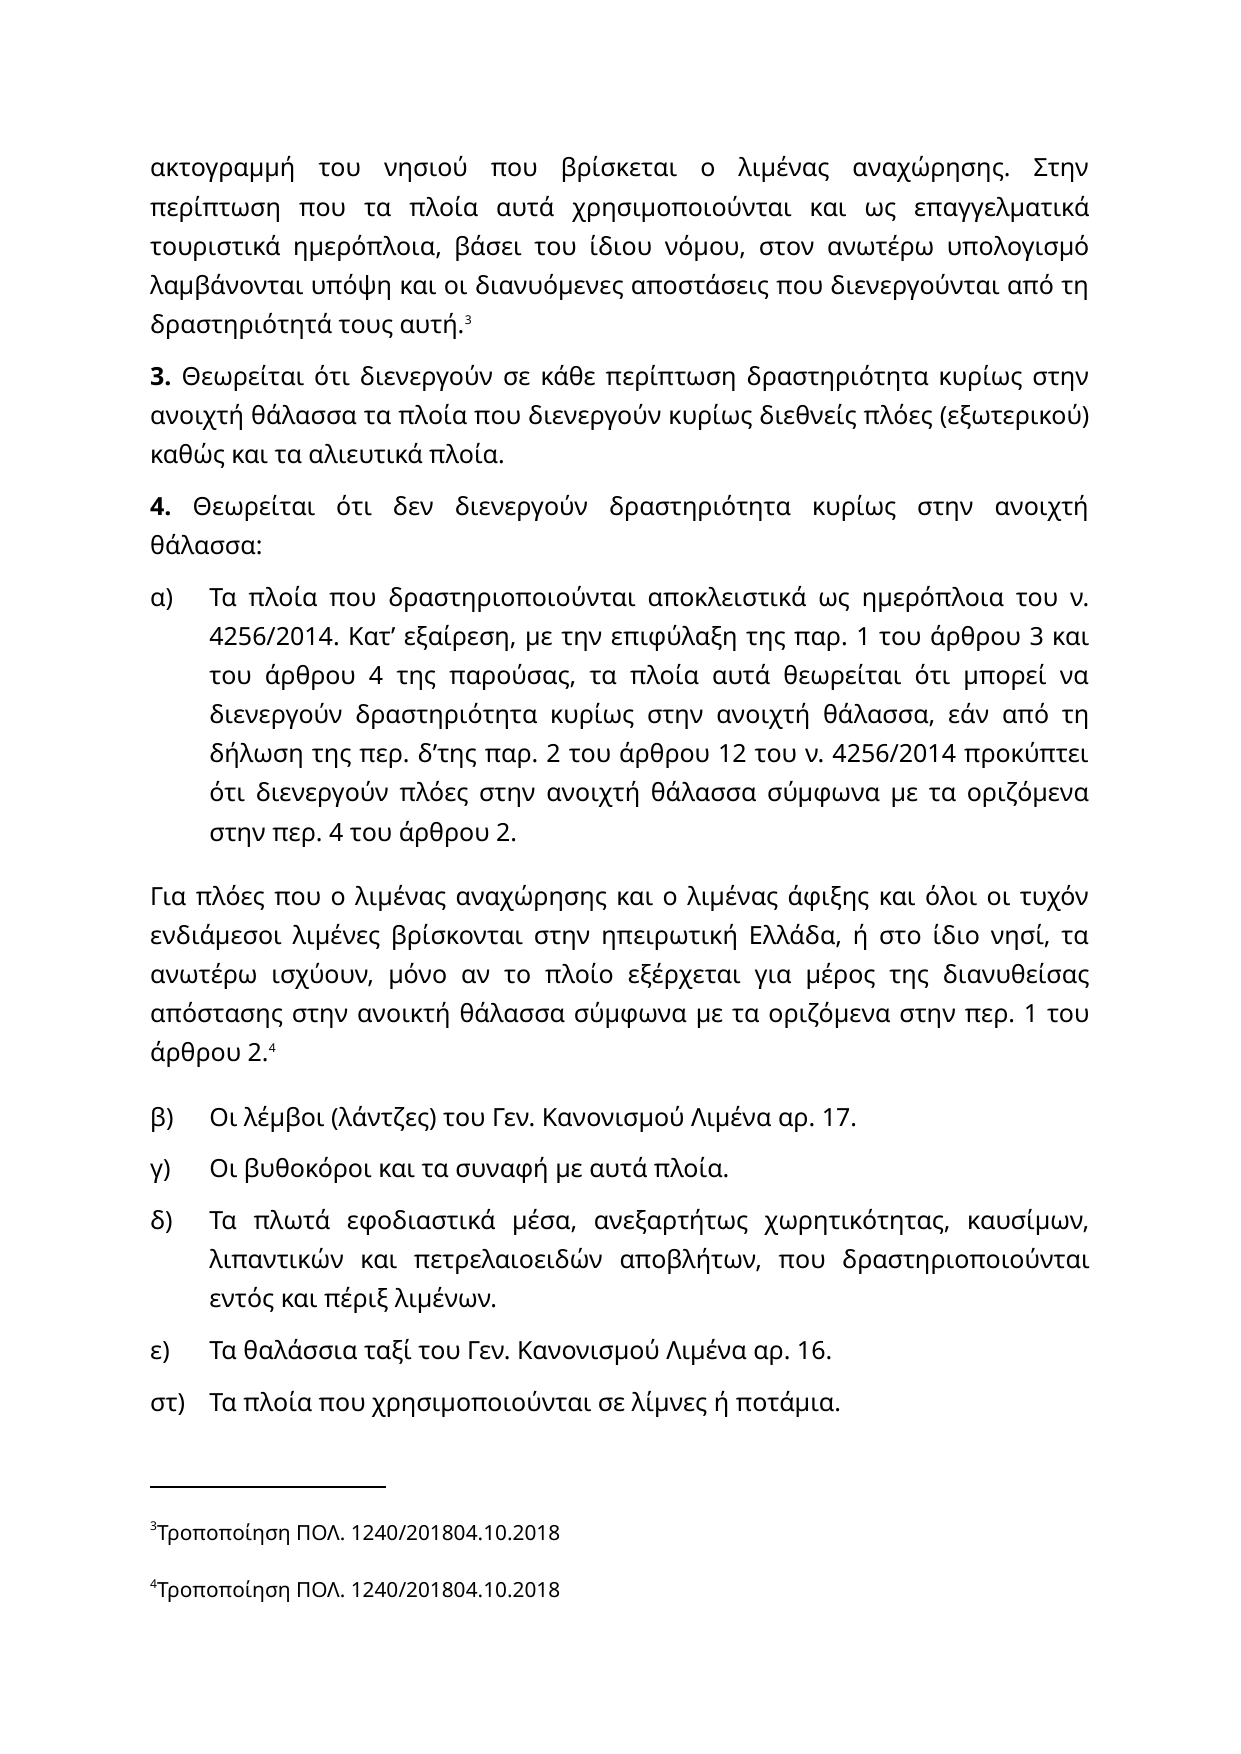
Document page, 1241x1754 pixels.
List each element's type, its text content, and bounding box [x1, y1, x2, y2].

list στ) Τα πλοία που χρησιμοποιούνται σε λίμνες ή ποτάμια. [150, 1384, 1090, 1418]
list β) Οι λέμβοι (λάντζες) του Γεν. Κανονισμού Λιμένα αρ. 17. [150, 1099, 1090, 1133]
list δ) Τα πλωτά εφοδιαστικά μέσα, ανεξαρτήτως χωρητικότητας, καυσίμων, λιπαντικών και πετρελαιοειδών αποβλήτων, που δραστηριοποιούνται εντός και πέριξ λιμένων. [150, 1202, 1090, 1315]
text Τροποποίηση ΠΟΛ. 1240/201804.10.2018 [150, 1576, 1090, 1604]
list γ) Οι βυθοκόροι και τα συναφή με αυτά πλοία. [150, 1151, 1090, 1185]
text ακτογραμμή του νησιού που βρίσκεται ο λιμένας αναχώρησης. Στην περίπτωση που τα πλοία αυτά χρησιμοποιούνται και ως επαγγελματικά τουριστικά ημερόπλοια, βάσει του ίδιου νόμου, στον ανωτέρω υπολογισμό λαμβάνονται υπόψη και οι διανυόμενες αποστάσεις που διενεργούνται από τη δραστηριότητά τους αυτή. [150, 150, 1090, 341]
list α) Τα πλοία που δραστηριοποιούνται αποκλειστικά ως ημερόπλοια του ν. 4256/2014. Κατ’ εξαίρεση, με την επιφύλαξη της παρ. 1 του άρθρου 3 και του άρθρου 4 της παρούσας, τα πλοία αυτά θεωρείται ότι μπορεί να διενεργούν δραστηριότητα κυρίως στην ανοιχτή θάλασσα, εάν από τη δήλωση της περ. δ’της παρ. 2 του άρθρου 12 του ν. 4256/2014 προκύπτει ότι διενεργούν πλόες στην ανοιχτή θάλασσα σύμφωνα με τα οριζόμενα στην περ. 4 του άρθρου 2. [150, 579, 1090, 848]
text Για πλόες που ο λιμένας αναχώρησης και ο λιμένας άφιξης και όλοι οι τυχόν ενδιάμεσοι λιμένες βρίσκονται στην ηπειρωτική Ελλάδα, ή στο ίδιο νησί, τα ανωτέρω ισχύουν, μόνο αν το πλοίο εξέρχεται για μέρος της διανυθείσας απόστασης στην ανοικτή θάλασσα σύμφωνα με τα οριζόμενα στην περ. 1 του άρθρου 2. [150, 878, 1090, 1069]
text 3. Θεωρείται ότι διενεργούν σε κάθε περίπτωση δραστηριότητα κυρίως στην ανοιχτή θάλασσα τα πλοία που διενεργούν κυρίως διεθνείς πλόες (εξωτερικού) καθώς και τα αλιευτικά πλοία. [150, 358, 1090, 471]
text 4. Θεωρείται ότι δεν διενεργούν δραστηριότητα κυρίως στην ανοιχτή θάλασσα: [150, 488, 1090, 562]
list ε) Τα θαλάσσια ταξί του Γεν. Κανονισμού Λιμένα αρ. 16. [150, 1332, 1090, 1367]
text Τροποποίηση ΠΟΛ. 1240/201804.10.2018 [150, 1518, 1090, 1546]
